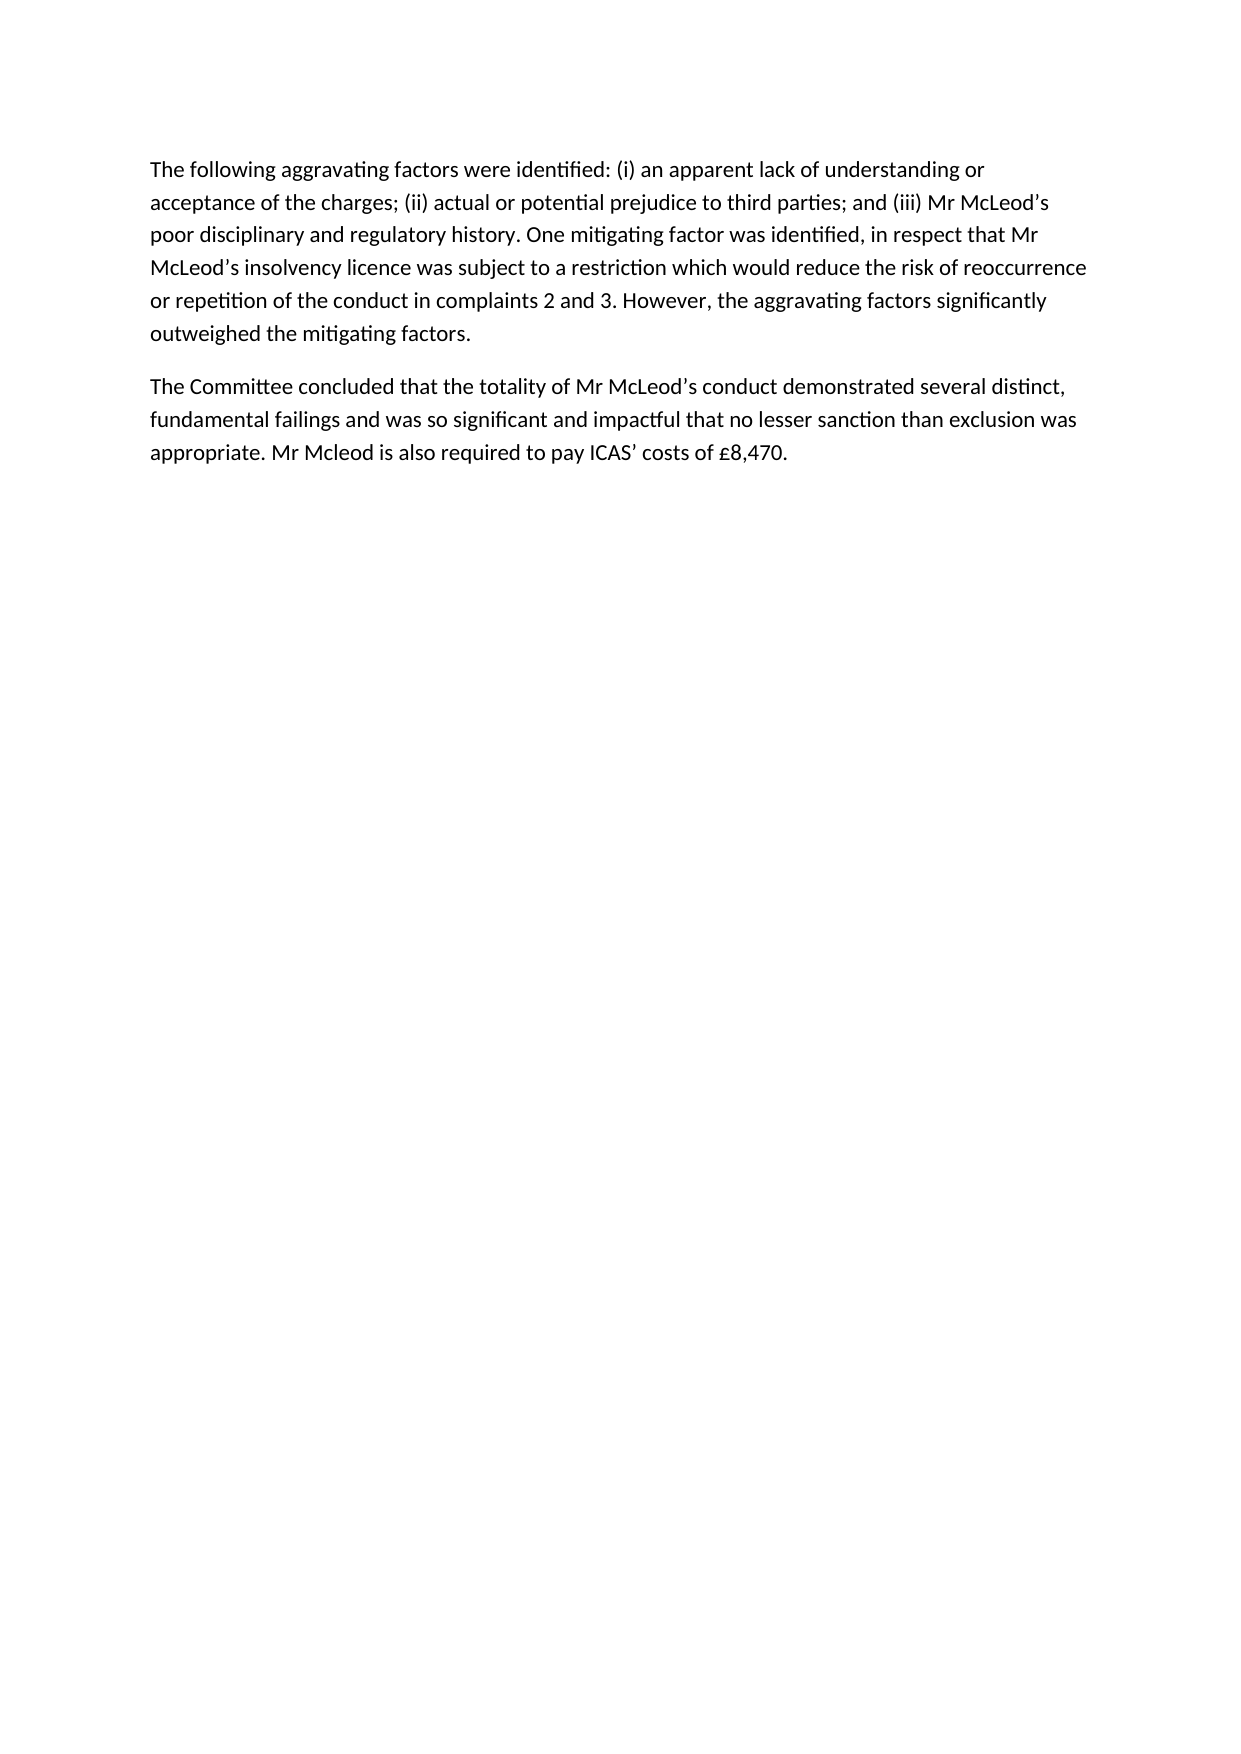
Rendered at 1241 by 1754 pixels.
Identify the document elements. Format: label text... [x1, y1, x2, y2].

text The Committee concluded that the totality of Mr McLeod’s conduct demonstrated several distinct, fundamental failings and was so significant and impactful that no lesser sanction than exclusion was appropriate. Mr Mcleod is also required to pay ICAS’ costs of £8,470. [150, 368, 1090, 466]
text The following aggravating factors were identified: (i) an apparent lack of understanding or acceptance of the charges; (ii) actual or potential prejudice to third parties; and (iii) Mr McLeod’s poor disciplinary and regulatory history. One mitigating factor was identified, in respect that Mr McLeod’s insolvency licence was subject to a restriction which would reduce the risk of reoccurrence or repetition of the conduct in complaints 2 and 3. However, the aggravating factors significantly outweighed the mitigating factors. [150, 150, 1090, 347]
